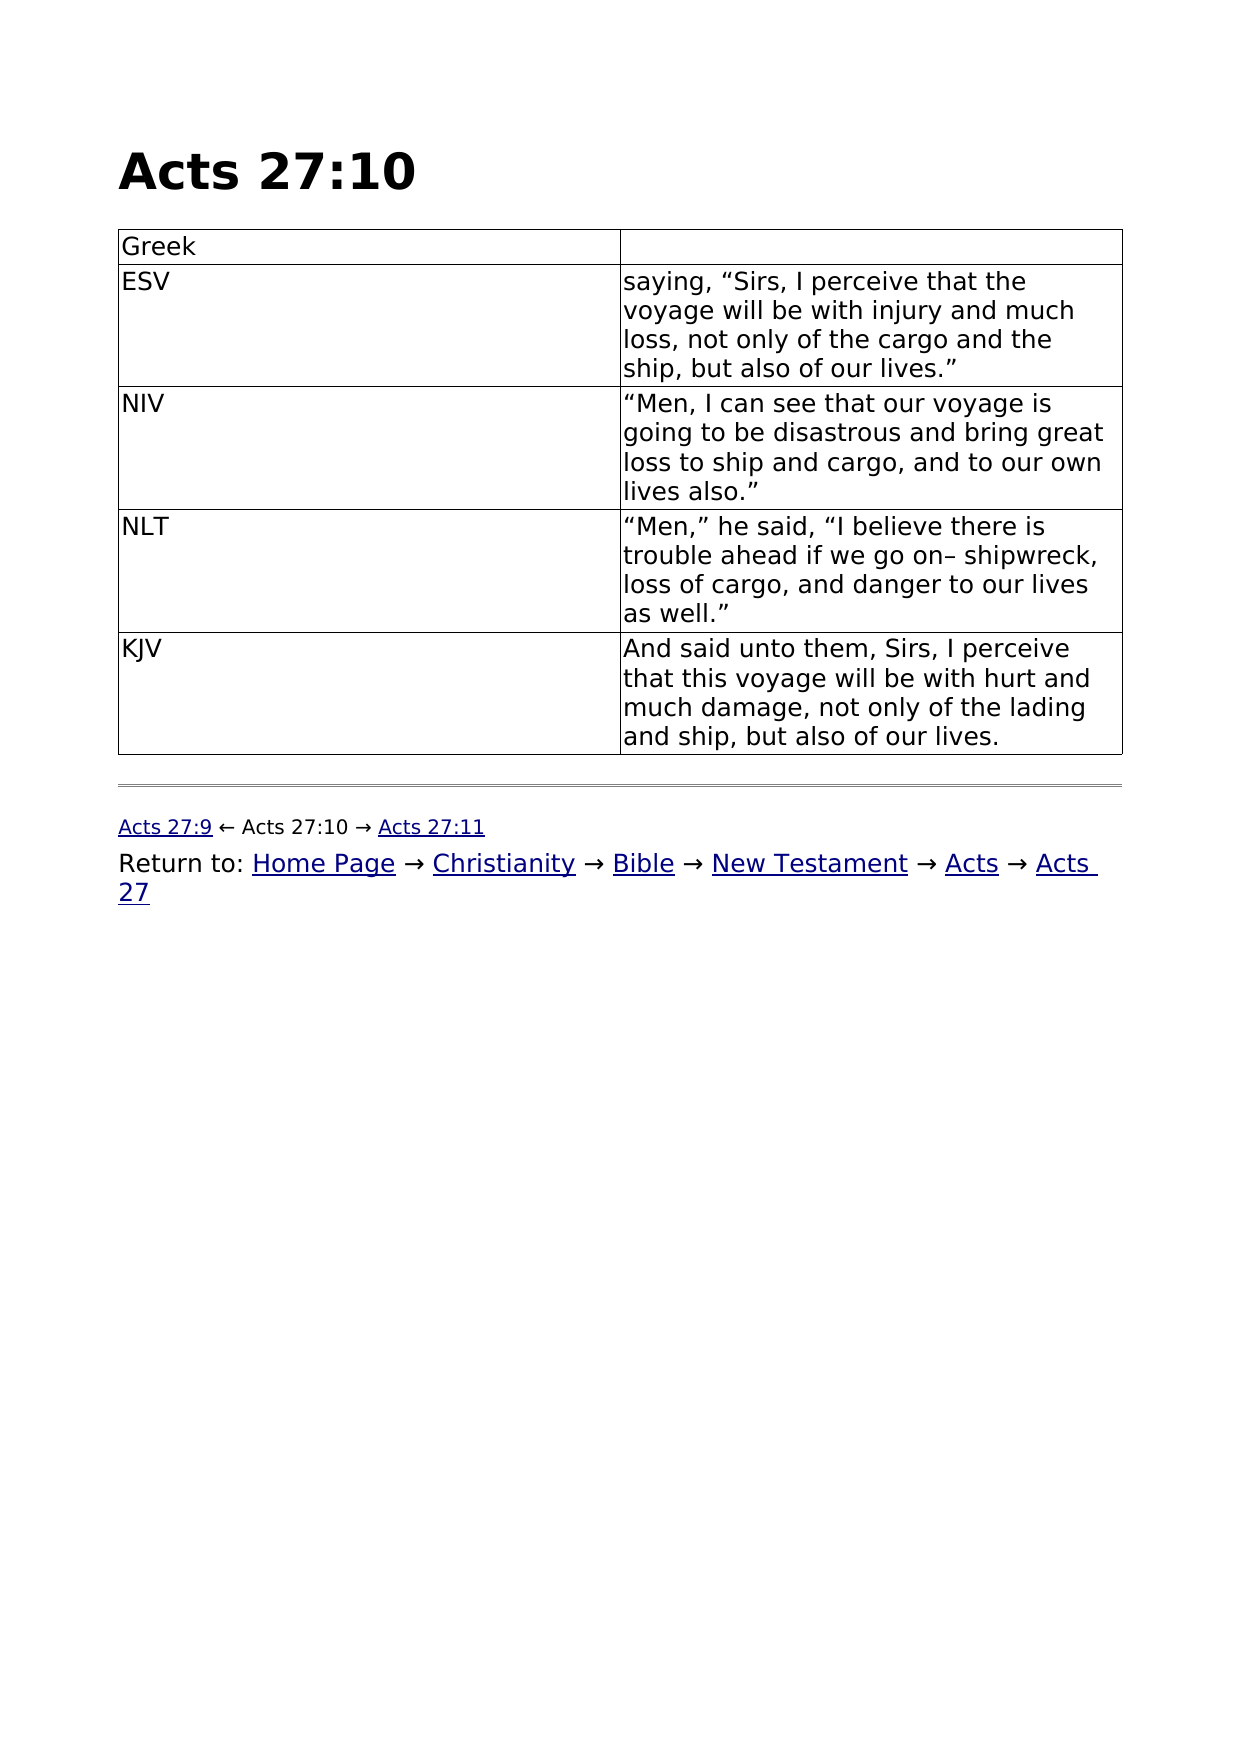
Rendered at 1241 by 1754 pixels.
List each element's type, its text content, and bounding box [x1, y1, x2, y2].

table_header Greek [119, 230, 620, 264]
subtitle Acts 27:10 [118, 143, 1122, 201]
table_header [621, 230, 1122, 264]
table_cell KJV [119, 633, 620, 754]
table_cell “Men, I can see that our voyage is going to be disastrous and bring great loss to ship and cargo, and to our own lives also.” [621, 387, 1122, 509]
table_cell “Men,” he said, “I believe there is trouble ahead if we go on– shipwreck, loss of cargo, and danger to our lives as well.” [621, 510, 1122, 632]
table_cell saying, “Sirs, I perceive that the voyage will be with injury and much loss, not only of the cargo and the ship, but also of our lives.” [621, 265, 1122, 386]
text Acts 27:9 ← Acts 27:10 → Acts 27:11 [118, 815, 1122, 849]
table_cell And said unto them, Sirs, I perceive that this voyage will be with hurt and much damage, not only of the lading and ship, but also of our lives. [621, 633, 1122, 754]
table_cell NIV [119, 387, 620, 509]
text Return to: Home Page → Christianity → Bible → New Testament → Acts → Acts 27 [118, 849, 1122, 908]
table_cell ESV [119, 265, 620, 386]
table_cell NLT [119, 510, 620, 632]
